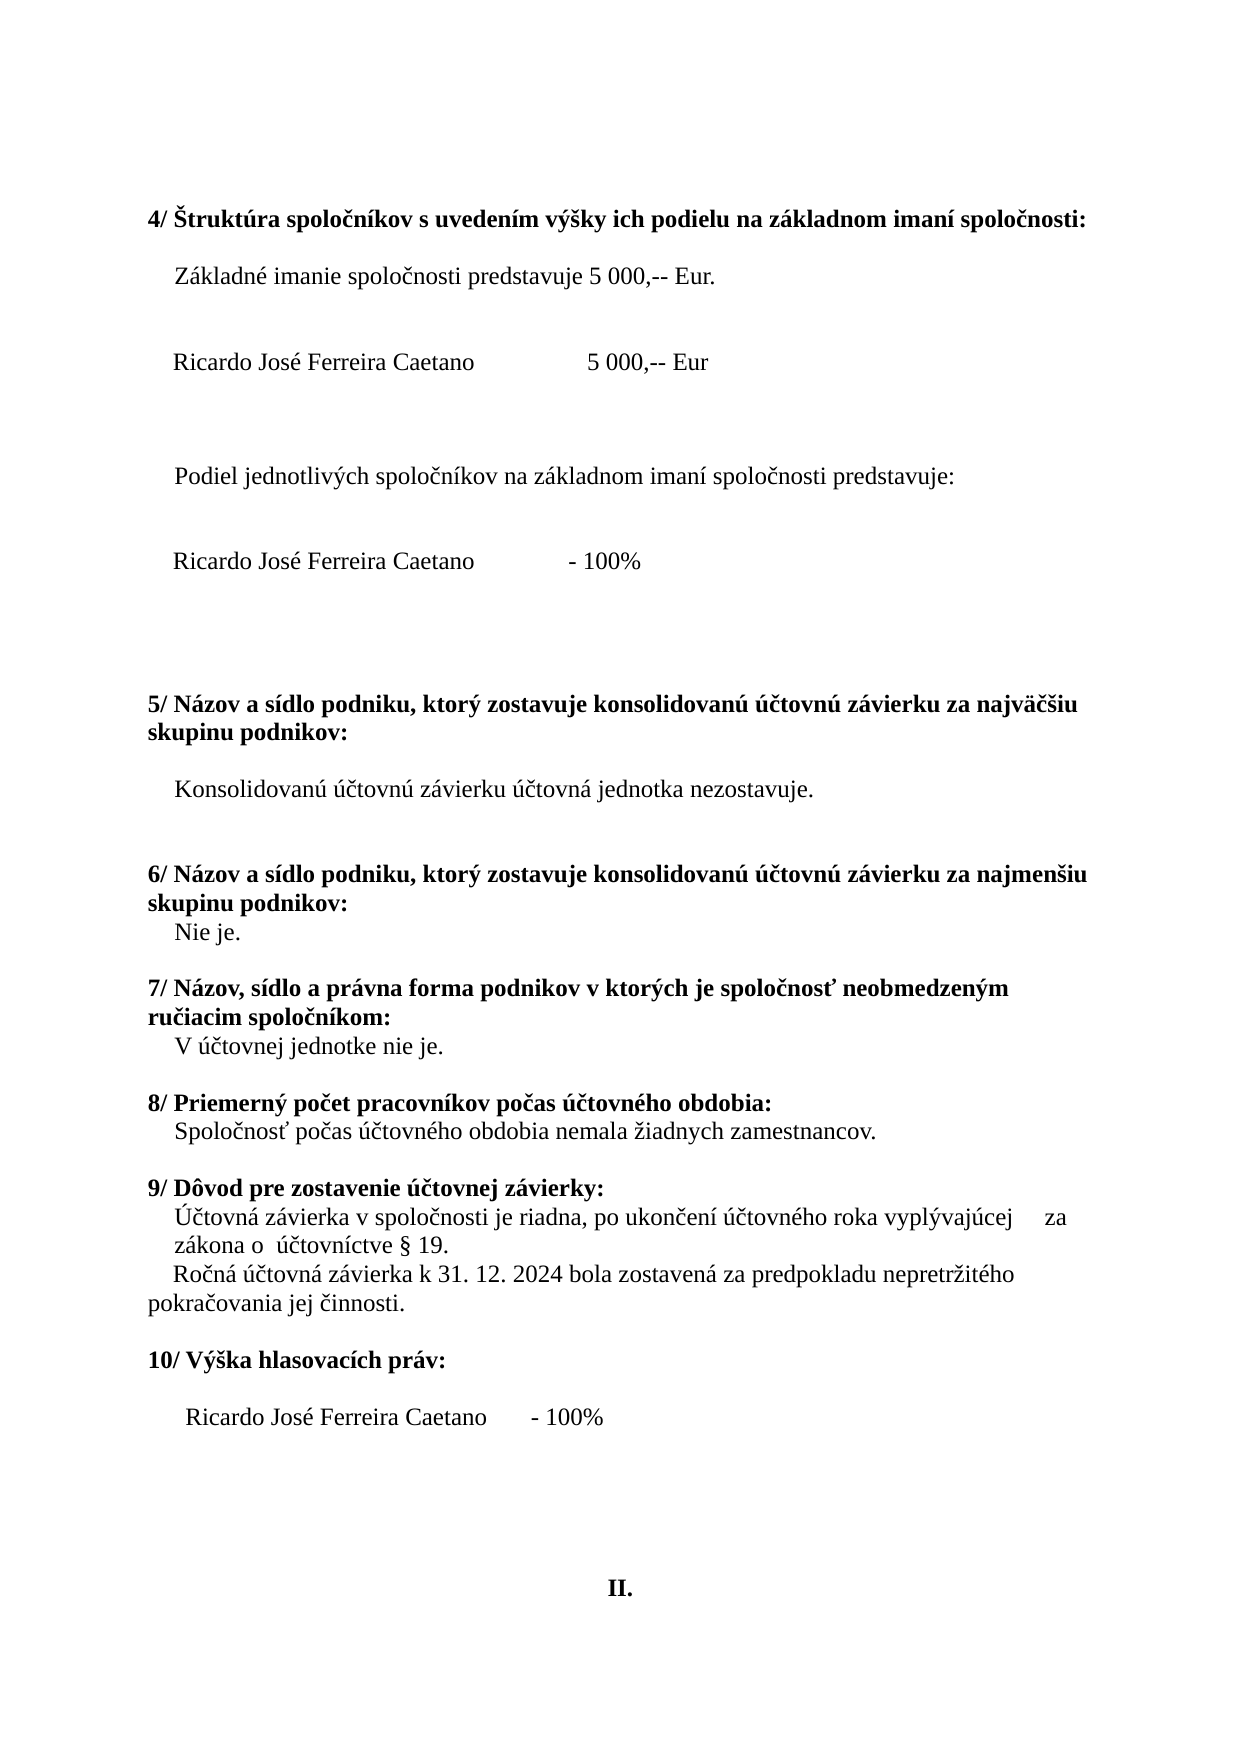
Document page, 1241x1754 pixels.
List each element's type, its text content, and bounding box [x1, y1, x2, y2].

text 8/ Priemerný počet pracovníkov počas účtovného obdobia: [148, 1088, 1093, 1116]
text Ročná účtovná závierka k 31. 12. 2024 bola zostavená za predpokladu nepretržitého pokračovania jej činnosti. [148, 1259, 1093, 1317]
text Podiel jednotlivých spoločníkov na základnom imaní spoločnosti predstavuje: [148, 461, 1093, 490]
text Ricardo José Ferreira Caetano - 100% [148, 1402, 1093, 1431]
text 10/ Výška hlasovacích práv: [148, 1345, 1093, 1374]
text Základné imanie spoločnosti predstavuje 5 000,-- Eur. [148, 261, 1093, 290]
text Účtovná závierka v spoločnosti je riadna, po ukončení účtovného roka vyplývajúcej za zákona o účtovníctve § 19. [148, 1202, 1093, 1259]
text V účtovnej jednotke nie je. [148, 1031, 1093, 1059]
text Nie je. [148, 917, 1093, 945]
text 6/ Názov a sídlo podniku, ktorý zostavuje konsolidovanú účtovnú závierku za najmenšiu skupinu podnikov: [148, 859, 1093, 917]
text 7/ Názov, sídlo a právna forma podnikov v ktorých je spoločnosť neobmedzeným ručiacim spoločníkom: [148, 973, 1093, 1031]
text II. [148, 1573, 1093, 1601]
text Ricardo José Ferreira Caetano 5 000,-- Eur [148, 347, 1093, 375]
text Ricardo José Ferreira Caetano - 100% [148, 546, 1093, 575]
text 9/ Dôvod pre zostavenie účtovnej závierky: [148, 1173, 1093, 1202]
text 4/ Štruktúra spoločníkov s uvedením výšky ich podielu na základnom imaní spoločnosti: [148, 204, 1093, 233]
text Konsolidovanú účtovnú závierku účtovná jednotka nezostavuje. [148, 774, 1093, 803]
text Spoločnosť počas účtovného obdobia nemala žiadnych zamestnancov. [148, 1116, 1093, 1145]
text 5/ Názov a sídlo podniku, ktorý zostavuje konsolidovanú účtovnú závierku za najväčšiu skupinu podnikov: [148, 689, 1093, 746]
